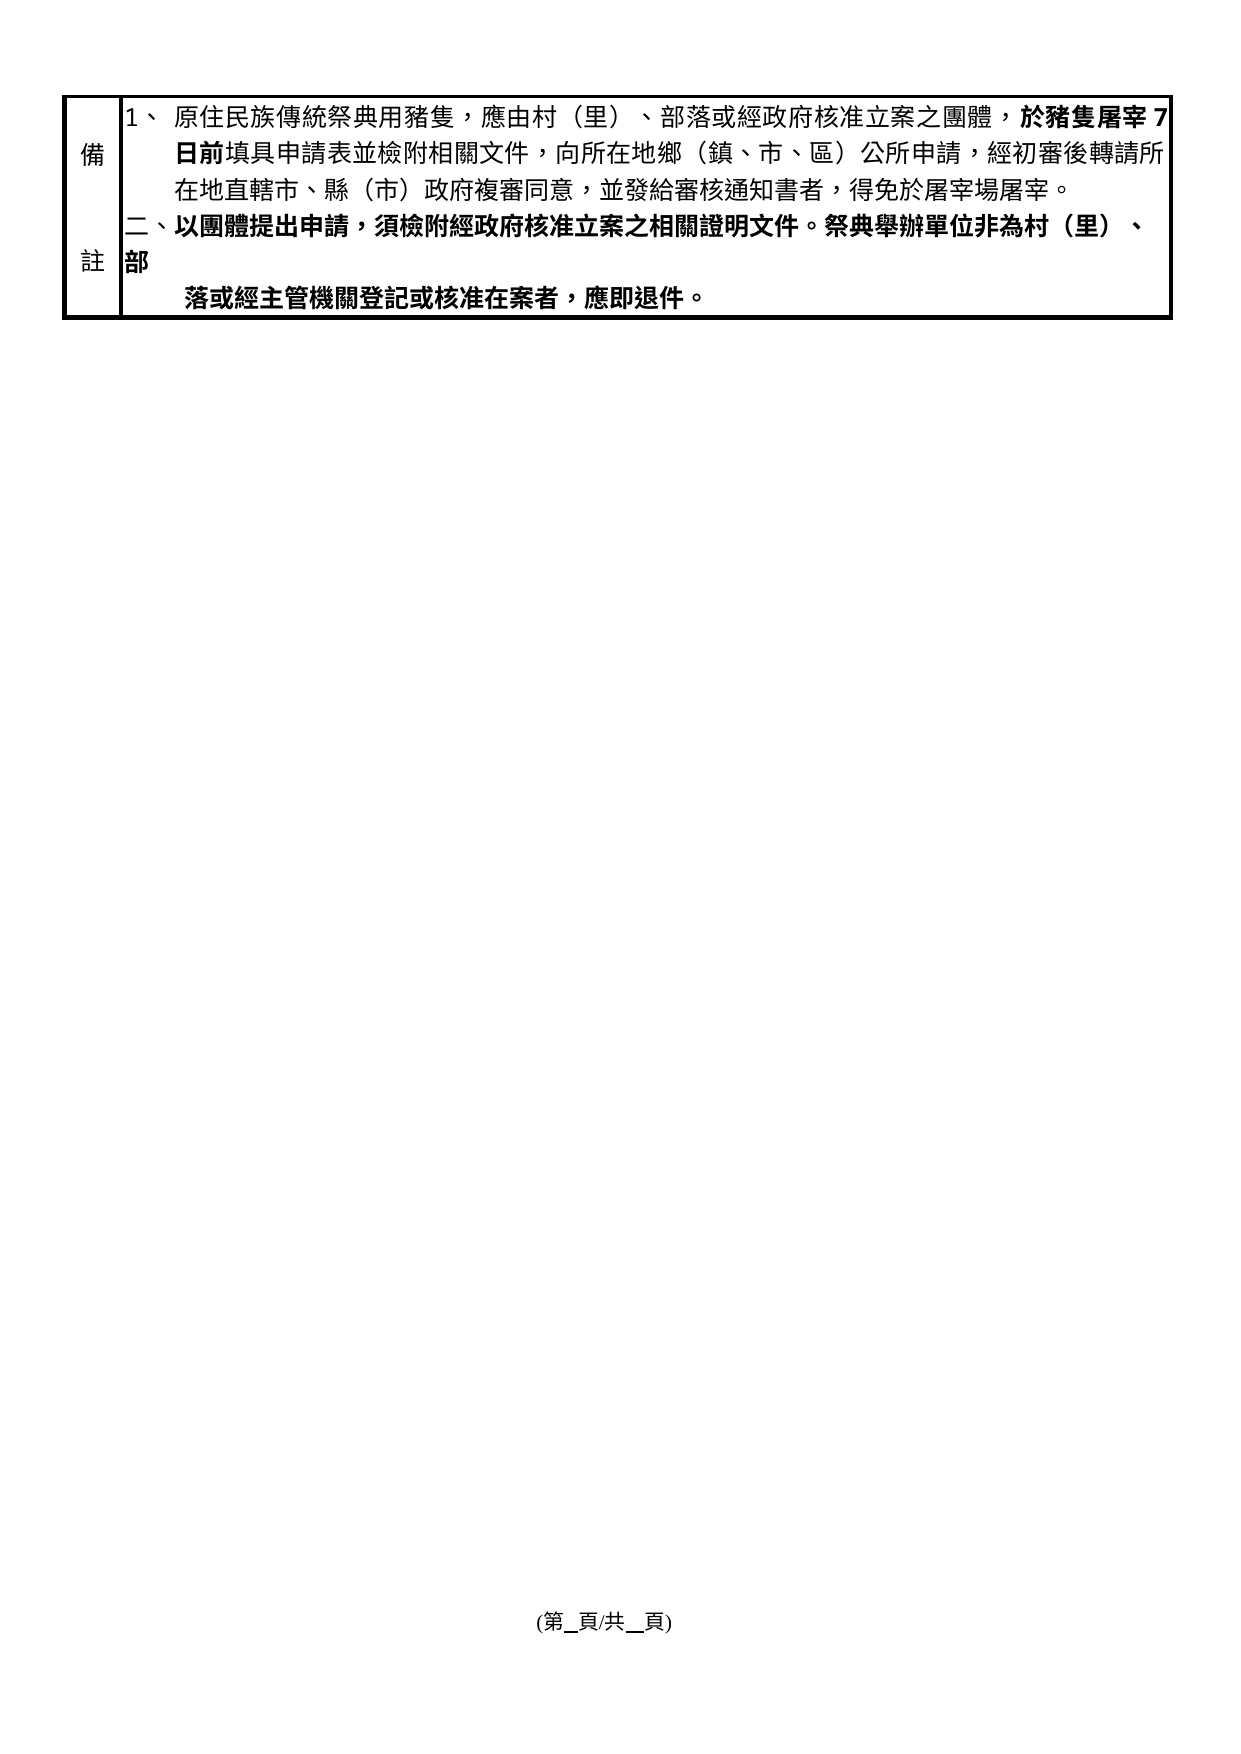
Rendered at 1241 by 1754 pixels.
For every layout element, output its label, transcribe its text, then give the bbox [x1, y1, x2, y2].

table_cell 備 註 [67, 98, 119, 315]
table_cell 原住民族傳統祭典用豬隻，應由村（里）、部落或經政府核准立案之團體，於豬隻屠宰7日前填具申請表並檢附相關文件，向所在地鄉（鎮、市、區）公所申請，經初審後轉請所在地直轄市、縣（市）政府複審同意，並發給審核通知書者，得免於屠宰場屠宰。 二、以團體提出申請，須檢附經政府核准立案之相關證明文件。祭典舉辦單位非為村（里）、部 落或經主管機關登記或核准在案者，應即退件。 [123, 98, 1169, 315]
